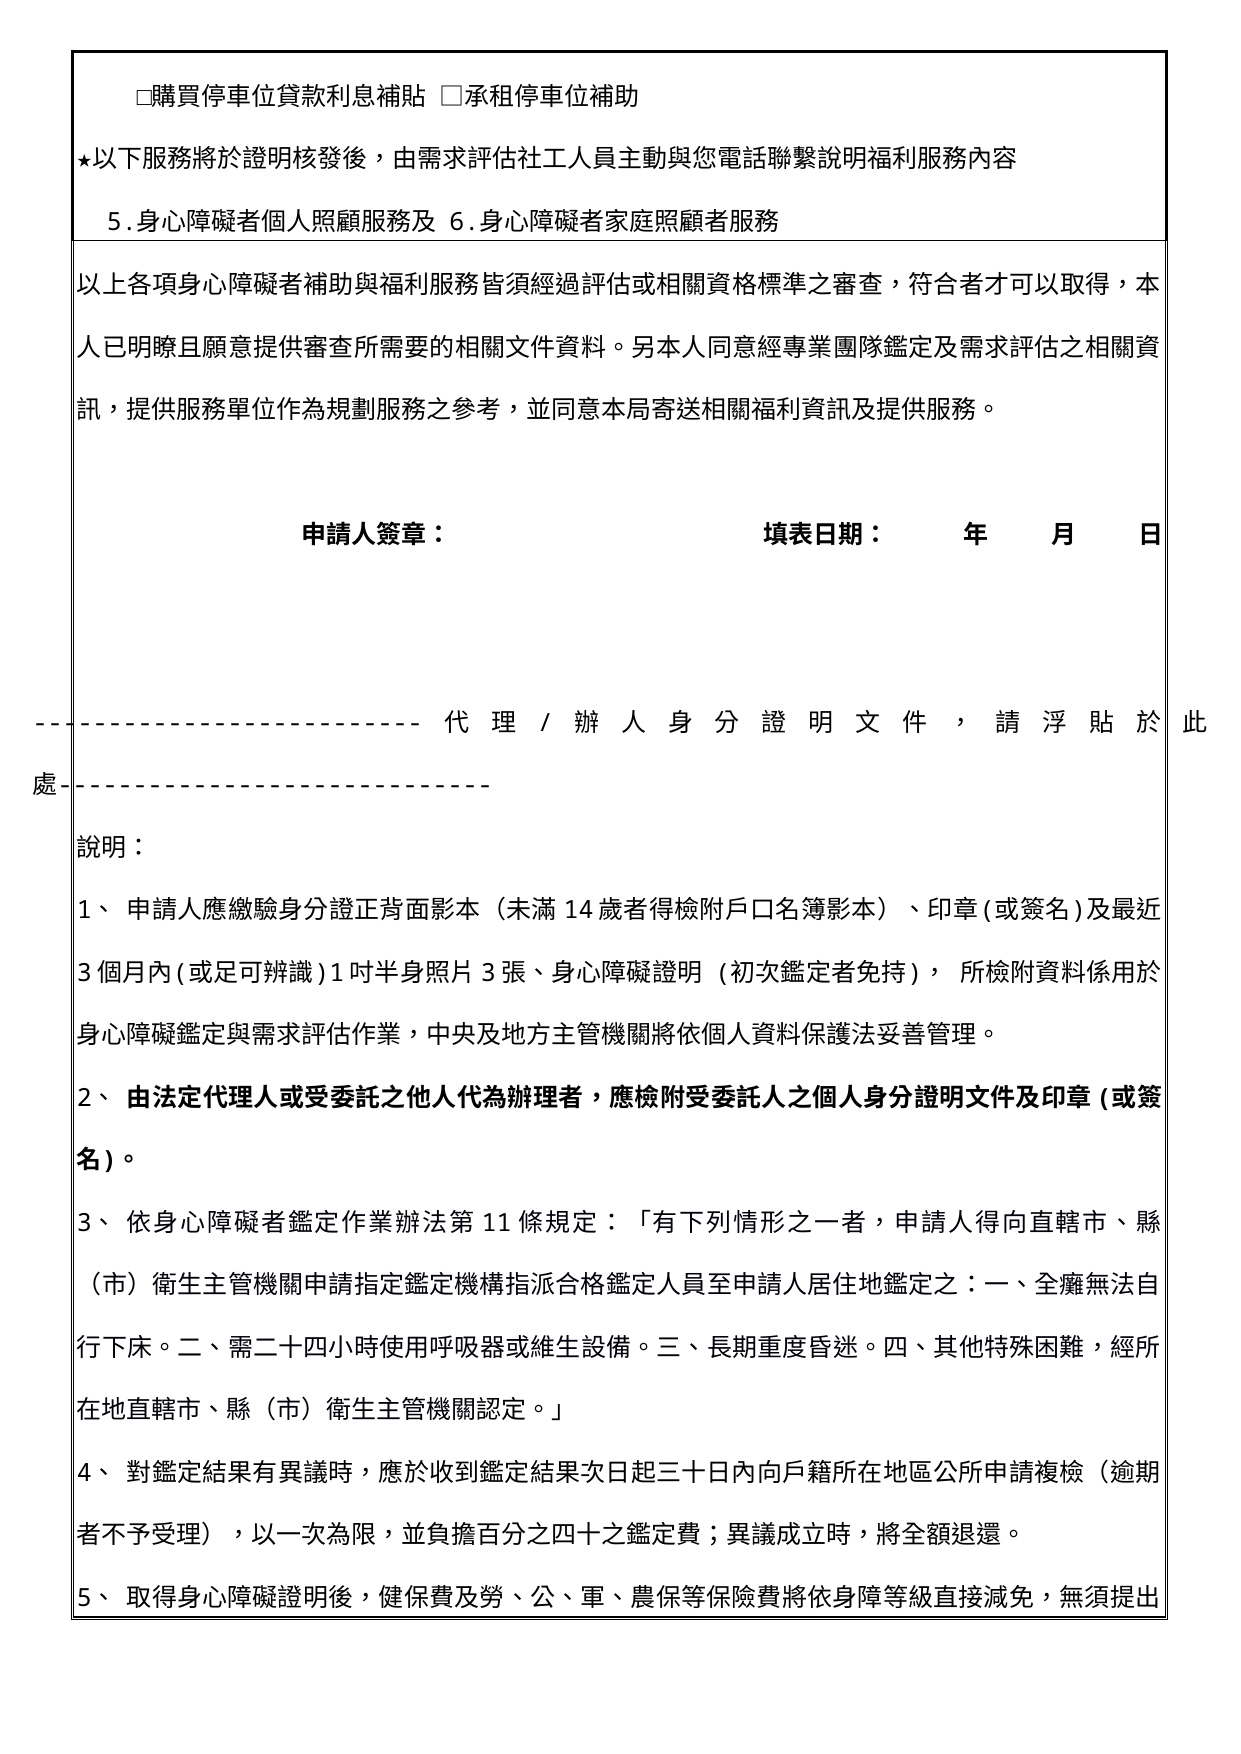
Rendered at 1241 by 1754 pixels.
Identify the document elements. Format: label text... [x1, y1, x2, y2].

table_cell 以上各項身心障礙者補助與福利服務皆須經過評估或相關資格標準之審查，符合者才可以取得，本人已明瞭且願意提供審查所需要的相關文件資料。另本人同意經專業團隊鑑定及需求評估之相關資訊，提供服務單位作為規劃服務之參考，並同意本局寄送相關福利資訊及提供服務。 申請人簽章： 填表日期： 年 月 日 --------------------------代理/辦人身分證明文件，請浮貼於此處----------------------------- 說明： 申請人應繳驗身分證正背面影本（未滿14歲者得檢附戶口名簿影本）、印章(或簽名)及最近3個月內(或足可辨識)1吋半身照片3張、身心障礙證明 (初次鑑定者免持)， 所檢附資料係用於身心障礙鑑定與需求評估作業，中央及地方主管機關將依個人資料保護法妥善管理。 由法定代理人或受委託之他人代為辦理者，應檢附受委託人之個人身分證明文件及印章(或簽名)。 依身心障礙者鑑定作業辦法第11條規定：「有下列情形之一者，申請人得向直轄市、縣（市）衛生主管機關申請指定鑑定機構指派合格鑑定人員至申請人居住地鑑定之：一、全癱無法自行下床。二、需二十四小時使用呼吸器或維生設備。三、長期重度昏迷。四、其他特殊困難，經所在地直轄市、縣（市）衛生主管機關認定。」 對鑑定結果有異議時，應於收到鑑定結果次日起三十日內向戶籍所在地區公所申請複檢（逾期者不予受理），以一次為限，並負擔百分之四十之鑑定費；異議成立時，將全額退還。 取得身心障礙證明後，健保費及勞、公、軍、農保等保險費將依身障等級直接減免，無須提出申請；但若申請人評估將對於就業或其他領域會有不利影響時，可申請保險費補助方式變更(不列入媒體交換)，詳參社會局網站：https://dosw.gov.taipei/→身心障礙者參加社會保險保險費補助。 [74, 241, 1165, 1616]
table_header □購買停車位貸款利息補貼 □承租停車位補助 ★以下服務將於證明核發後，由需求評估社工人員主動與您電話聯繫說明福利服務內容 5.身心障礙者個人照顧服務及 6.身心障礙者家庭照顧者服務 [74, 53, 1165, 240]
